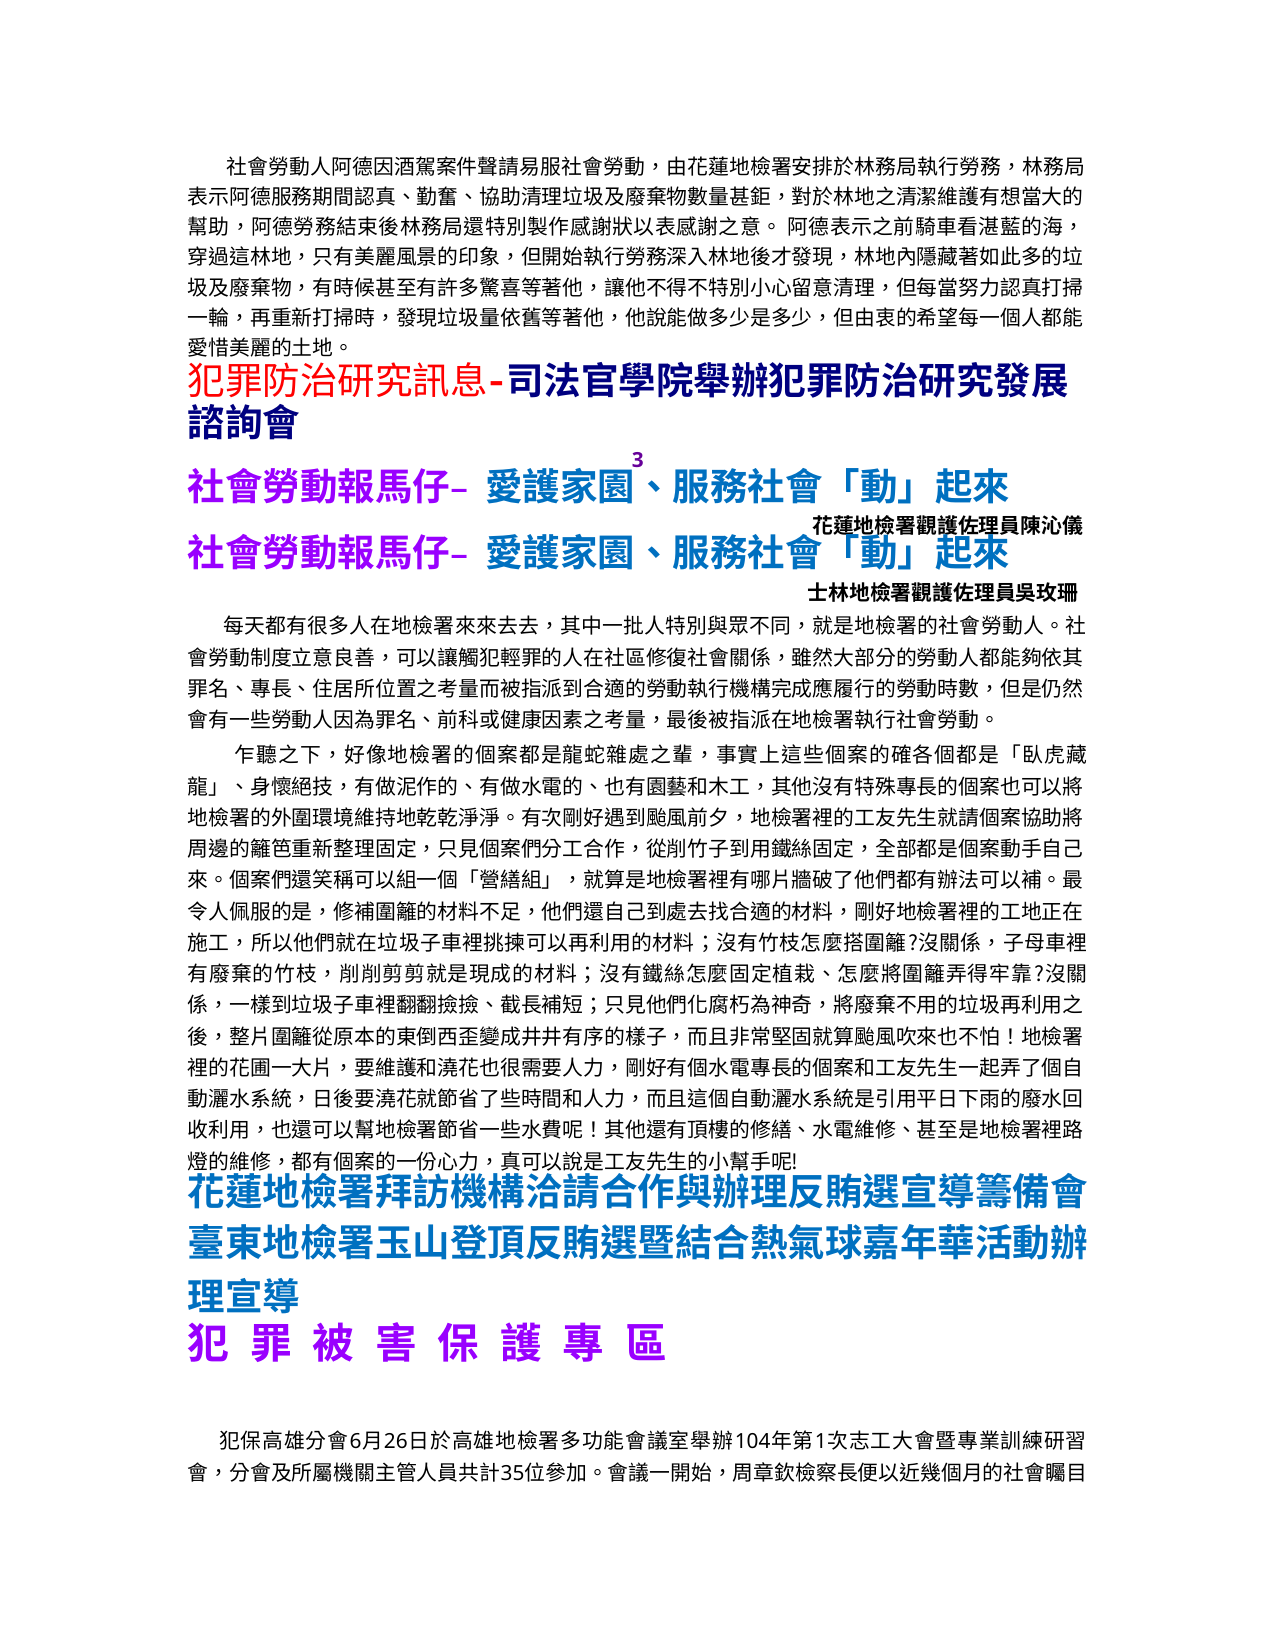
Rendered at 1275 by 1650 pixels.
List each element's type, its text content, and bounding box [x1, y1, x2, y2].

subtitle 犯罪防治研究訊息-司法官學院舉辦犯罪防治研究發展諮詢會 [187, 361, 1087, 445]
subtitle 花蓮地檢署拜訪機構洽請合作與辦理反賄選宣導籌備會 [187, 1177, 1087, 1213]
text 高雄犯保104年第1次志工大會暨專業訓練研習會 [187, 1367, 1087, 1422]
text 社會勞動人阿德因酒駕案件聲請易服社會勞動，由花蓮地檢署安排於林務局執行勞務，林務局表示阿德服務期間認真、勤奮、協助清理垃圾及廢棄物數量甚鉅，對於林地之清潔維護有想當大的幫助，阿德勞務結束後林務局還特別製作感謝狀以表感謝之意。 阿德表示之前騎車看湛藍的海，穿過這林地，只有美麗風景的印象，但開始執行勞務深入林地後才發現，林地內隱藏著如此多的垃圾及廢棄物，有時候甚至有許多驚喜等著他，讓他不得不特別小心留意清理，但每當努力認真打掃一輪，再重新打掃時，發現垃圾量依舊等著他，他說能做多少是多少，但由衷的希望每一個人都能愛惜美麗的土地。 [187, 150, 1087, 361]
subtitle 士林地檢署觀護佐理員吳玫珊 [187, 573, 1087, 607]
subtitle 社會勞動報馬仔– 愛護家園、服務社會「動」起來 [187, 540, 1087, 573]
subtitle 花蓮地檢署觀護佐理員陳沁儀 [187, 507, 1087, 540]
text 犯保高雄分會6月26日於高雄地檢署多功能會議室舉辦104年第1次志工大會暨專業訓練研習會，分會及所屬機關主管人員共計35位參加。會議一開始，周章欽檢察長便以近幾個月的社會矚目 [187, 1424, 1087, 1486]
text 每天都有很多人在地檢署來來去去，其中一批人特別與眾不同，就是地檢署的社會勞動人。社會勞動制度立意良善，可以讓觸犯輕罪的人在社區修復社會關係，雖然大部分的勞動人都能夠依其罪名、專長、住居所位置之考量而被指派到合適的勞動執行機構完成應履行的勞動時數，但是仍然會有一些勞動人因為罪名、前科或健康因素之考量，最後被指派在地檢署執行社會勞動。 [187, 609, 1087, 734]
text 乍聽之下，好像地檢署的個案都是龍蛇雜處之輩，事實上這些個案的確各個都是「臥虎藏龍」、身懷絕技，有做泥作的、有做水電的、也有園藝和木工，其他沒有特殊專長的個案也可以將地檢署的外圍環境維持地乾乾淨淨。有次剛好遇到颱風前夕，地檢署裡的工友先生就請個案協助將周邊的籬笆重新整理固定，只見個案們分工合作，從削竹子到用鐵絲固定，全部都是個案動手自己來。個案們還笑稱可以組一個「營繕組」，就算是地檢署裡有哪片牆破了他們都有辦法可以補。最令人佩服的是，修補圍籬的材料不足，他們還自己到處去找合適的材料，剛好地檢署裡的工地正在施工，所以他們就在垃圾子車裡挑揀可以再利用的材料；沒有竹枝怎麼搭圍籬?沒關係，子母車裡有廢棄的竹枝，削削剪剪就是現成的材料；沒有鐵絲怎麼固定植栽、怎麼將圍籬弄得牢靠?沒關係，一樣到垃圾子車裡翻翻撿撿、截長補短；只見他們化腐朽為神奇，將廢棄不用的垃圾再利用之後，整片圍籬從原本的東倒西歪變成井井有序的樣子，而且非常堅固就算颱風吹來也不怕！地檢署裡的花圃一大片，要維護和澆花也很需要人力，剛好有個水電專長的個案和工友先生一起弄了個自動灑水系統，日後要澆花就節省了些時間和人力，而且這個自動灑水系統是引用平日下雨的廢水回收利用，也還可以幫地檢署節省一些水費呢！其他還有頂樓的修繕、水電維修、甚至是地檢署裡路燈的維修，都有個案的一份心力，真可以說是工友先生的小幫手呢! [187, 738, 1087, 1175]
text 臺東地檢署玉山登頂反賄選暨結合熱氣球嘉年華活動辦理宣導 [187, 1213, 1087, 1321]
text 3 [187, 445, 1087, 473]
text 犯 罪 被 害 保 護 專 區 [187, 1321, 1087, 1367]
subtitle 社會勞動報馬仔– 愛護家園、服務社會「動」起來 [187, 473, 1087, 507]
